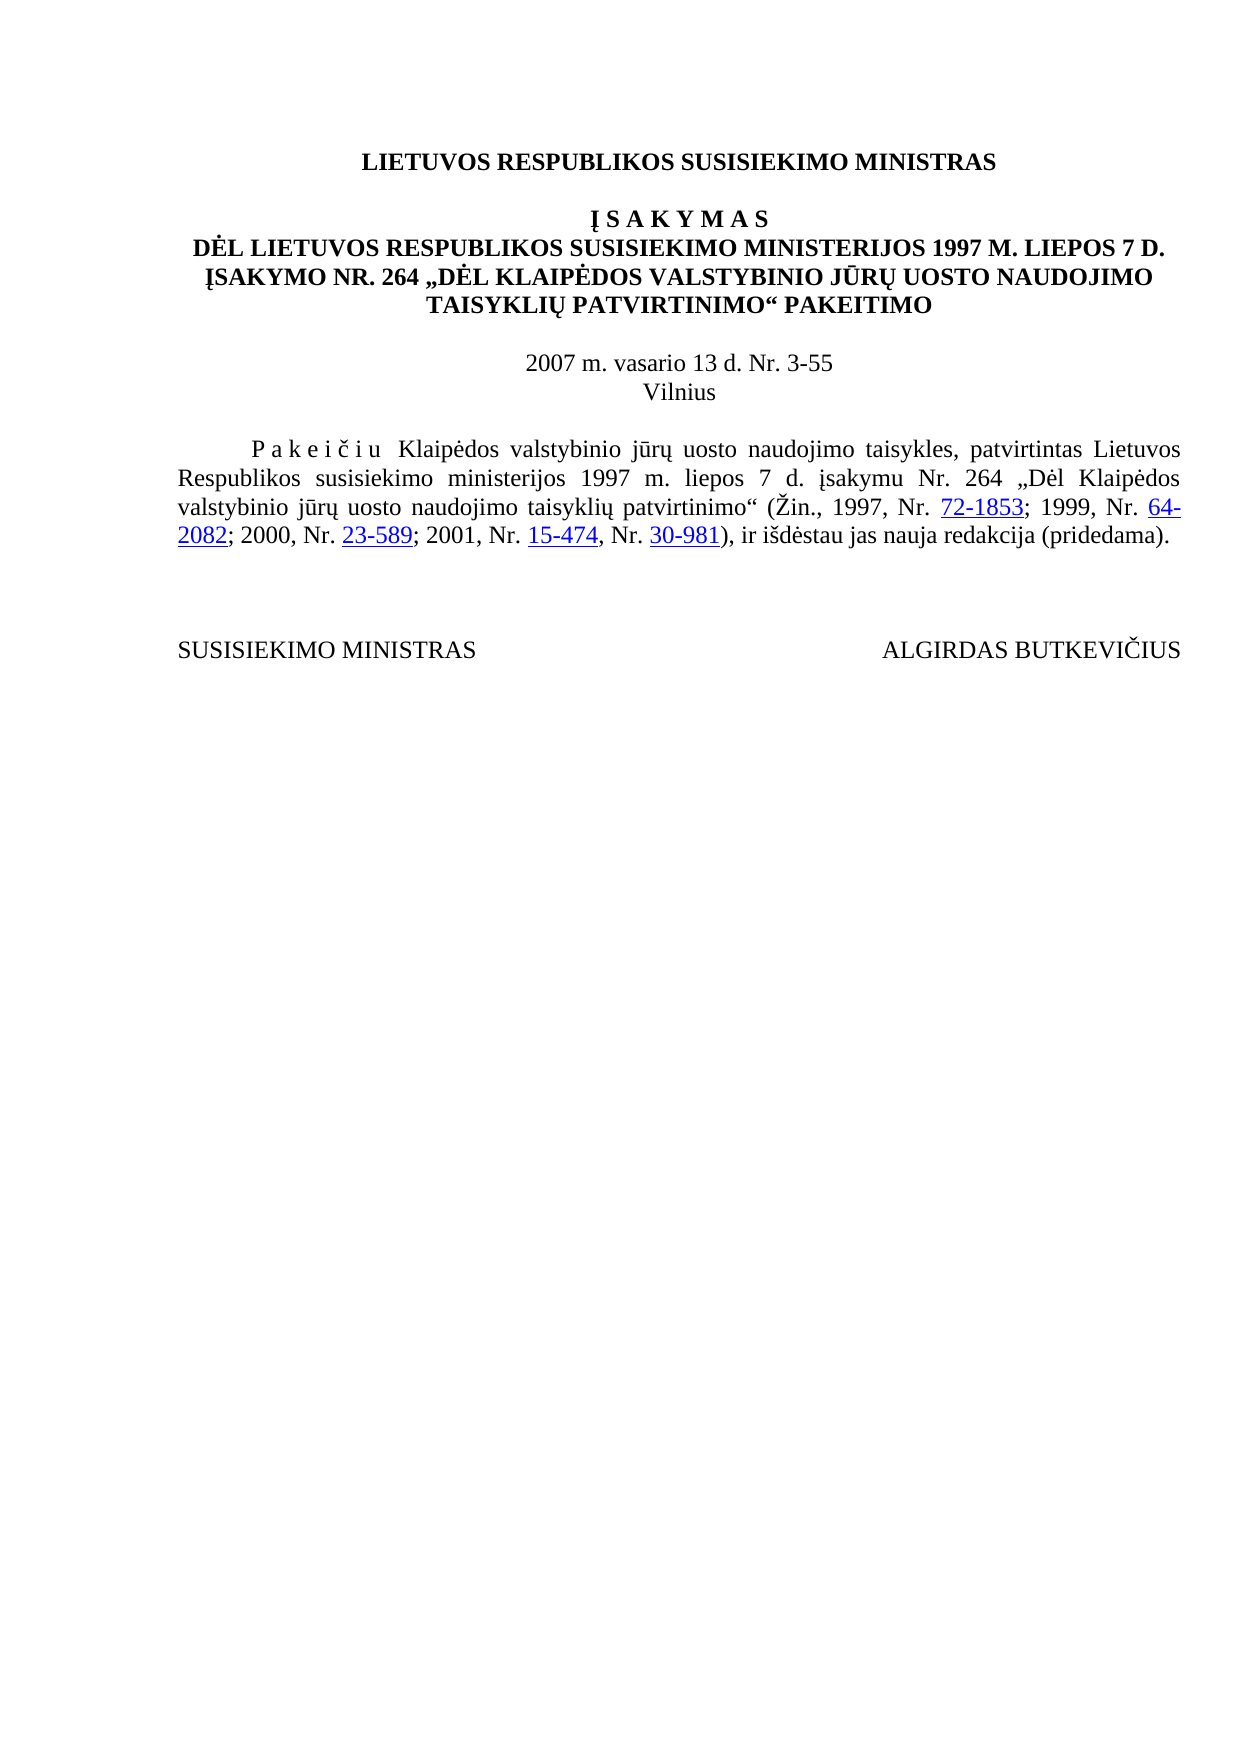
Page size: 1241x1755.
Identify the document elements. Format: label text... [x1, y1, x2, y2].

text Į S A K Y M A S [177, 204, 1181, 233]
text SUSISIEKIMO MINISTRAS ALGIRDAS BUTKEVIČIUS [177, 636, 1181, 664]
text DĖL LIETUVOS RESPUBLIKOS SUSISIEKIMO MINISTERIJOS 1997 M. LIEPOS 7 D. ĮSAKYMO NR. 264 „DĖL KLAIPĖDOS VALSTYBINIO JŪRŲ UOSTO NAUDOJIMO TAISYKLIŲ PATVIRTINIMO“ PAKEITIMO [177, 233, 1181, 319]
text 2007 m. vasario 13 d. Nr. 3-55 [177, 348, 1181, 377]
text Pakeičiu Klaipėdos valstybinio jūrų uosto naudojimo taisykles, patvirtintas Lietuvos Respublikos susisiekimo ministerijos 1997 m. liepos 7 d. įsakymu Nr. 264 „Dėl Klaipėdos valstybinio jūrų uosto naudojimo taisyklių patvirtinimo“ (Žin., 1997, Nr. 72-1853; 1999, Nr. 64-2082; 2000, Nr. 23-589; 2001, Nr. 15-474, Nr. 30-981), ir išdėstau jas nauja redakcija (pridedama). [177, 434, 1181, 549]
text LIETUVOS RESPUBLIKOS SUSISIEKIMO MINISTRAS [177, 147, 1181, 176]
text Vilnius [177, 377, 1181, 406]
